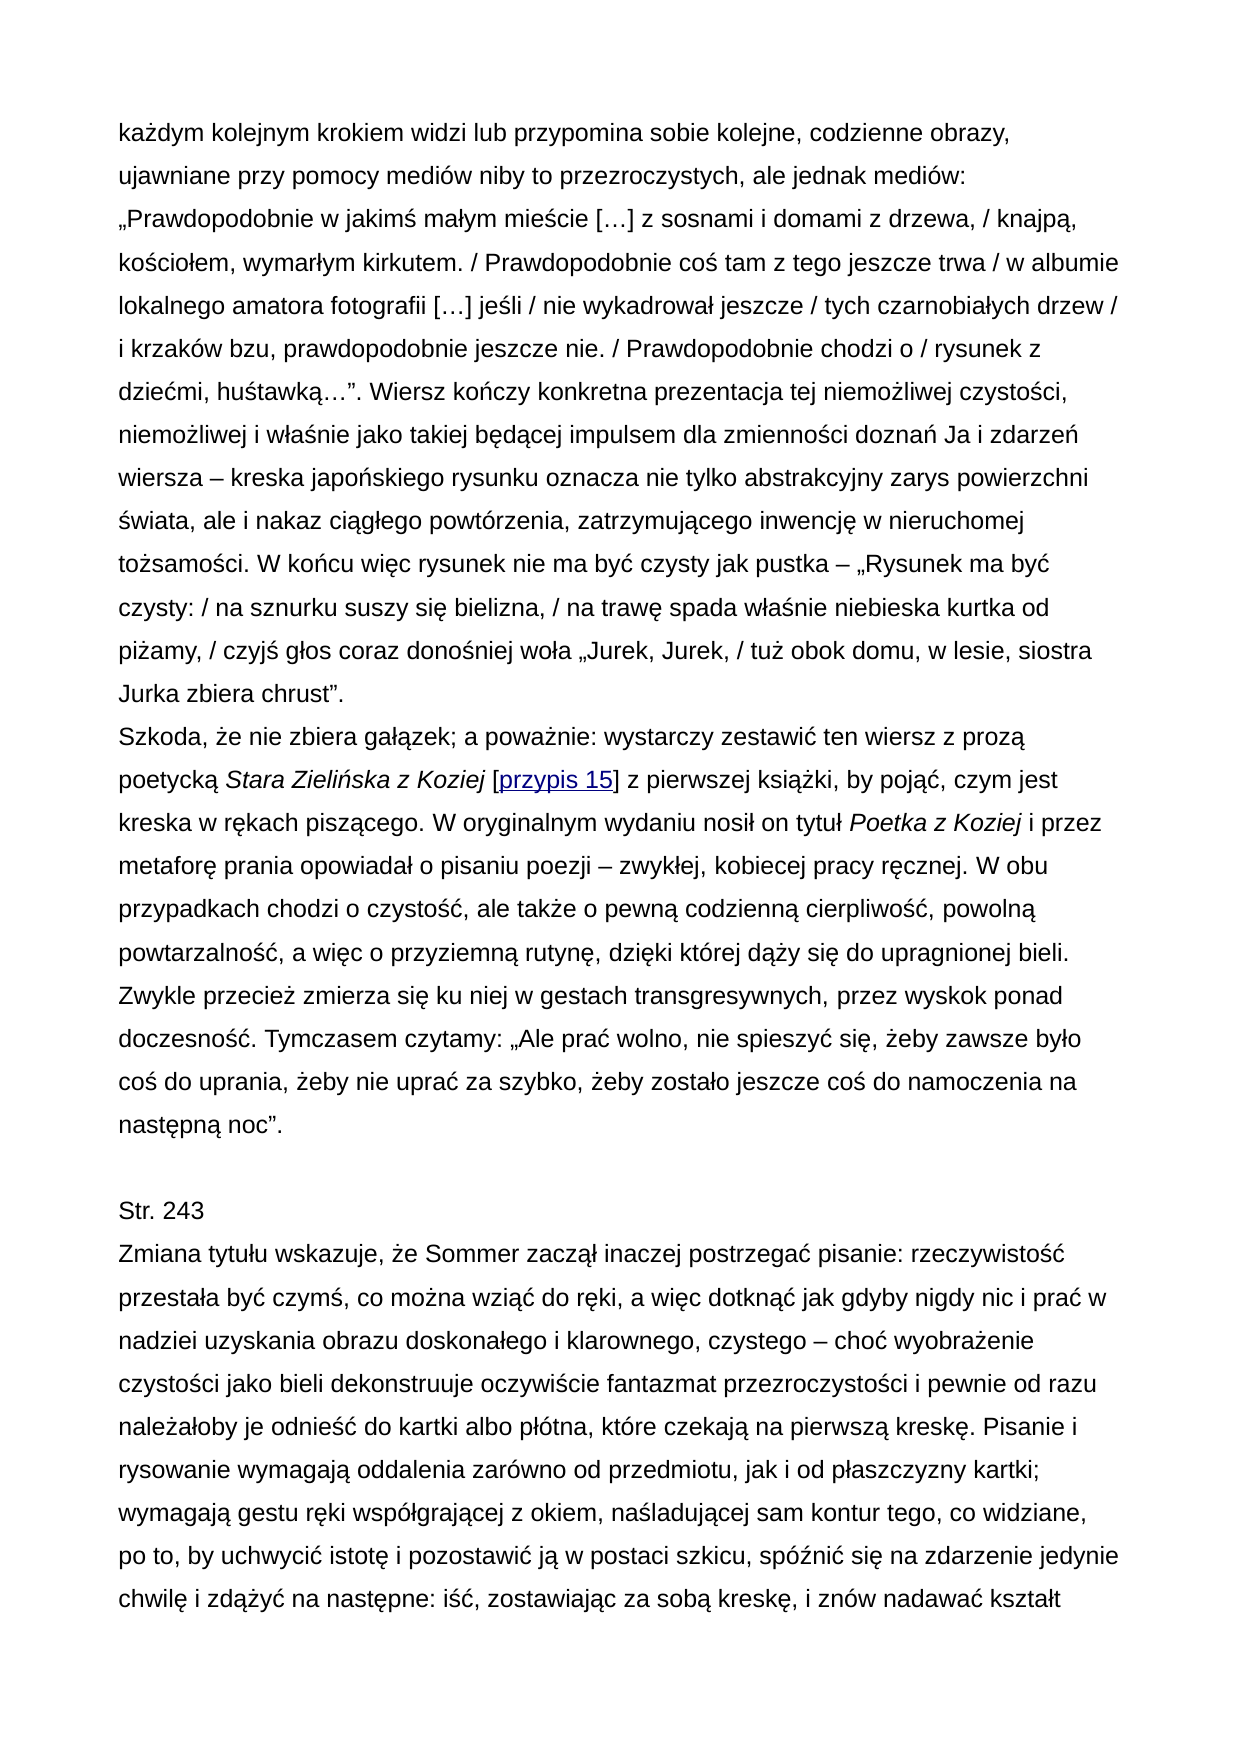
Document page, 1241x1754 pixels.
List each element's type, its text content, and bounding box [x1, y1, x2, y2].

text Szkoda, że nie zbiera gałązek; a poważnie: wystarczy zestawić ten wiersz z prozą poetycką Stara Zielińska z Koziej [przypis 15] z pierwszej książki, by pojąć, czym jest kreska w rękach piszącego. W oryginalnym wydaniu nosił on tytuł Poetka z Koziej i przez metaforę prania opowiadał o pisaniu poezji – zwykłej, kobiecej pracy ręcznej. W obu przypadkach chodzi o czystość, ale także o pewną codzienną cierpliwość, powolną powtarzalność, a więc o przyziemną rutynę, dzięki której dąży się do upragnionej bieli. Zwykle przecież zmierza się ku niej w gestach transgresywnych, przez wyskok ponad doczesność. Tymczasem czytamy: „Ale prać wolno, nie spieszyć się, żeby zawsze było coś do uprania, żeby nie uprać za szybko, żeby zostało jeszcze coś do namoczenia na następną noc”. [118, 722, 1122, 1139]
text każdym kolejnym krokiem widzi lub przypomina sobie kolejne, codzienne obrazy, ujawniane przy pomocy mediów niby to przezroczystych, ale jednak mediów: „Prawdopodobnie w jakimś małym mieście […] z sosnami i domami z drzewa, / knajpą, kościołem, wymarłym kirkutem. / Prawdopodobnie coś tam z tego jeszcze trwa / w albumie lokalnego amatora fotografii […] jeśli / nie wykadrował jeszcze / tych czarnobiałych drzew / i krzaków bzu, prawdopodobnie jeszcze nie. / Prawdopodobnie chodzi o / rysunek z dziećmi, huśtawką…”. Wiersz kończy konkretna prezentacja tej niemożliwej czystości, niemożliwej i właśnie jako takiej będącej impulsem dla zmienności doznań Ja i zdarzeń wiersza – kreska japońskiego rysunku oznacza nie tylko abstrakcyjny zarys powierzchni świata, ale i nakaz ciągłego powtórzenia, zatrzymującego inwencję w nieruchomej tożsamości. W końcu więc rysunek nie ma być czysty jak pustka – „Rysunek ma być czysty: / na sznurku suszy się bielizna, / na trawę spada właśnie niebieska kurtka od piżamy, / czyjś głos coraz donośniej woła „Jurek, Jurek, / tuż obok domu, w lesie, siostra Jurka zbiera chrust”. [118, 118, 1122, 707]
text Zmiana tytułu wskazuje, że Sommer zaczął inaczej postrzegać pisanie: rzeczywistość przestała być czymś, co można wziąć do ręki, a więc dotknąć jak gdyby nigdy nic i prać w nadziei uzyskania obrazu doskonałego i klarownego, czystego – choć wyobrażenie czystości jako bieli dekonstruuje oczywiście fantazmat przezroczystości i pewnie od razu należałoby je odnieść do kartki albo płótna, które czekają na pierwszą kreskę. Pisanie i rysowanie wymagają oddalenia zarówno od przedmiotu, jak i od płaszczyzny kartki; wymagają gestu ręki współgrającej z okiem, naśladującej sam kontur tego, co widziane, po to, by uchwycić istotę i pozostawić ją w postaci szkicu, spóźnić się na zdarzenie jedynie chwilę i zdążyć na następne: iść, zostawiając za sobą kreskę, i znów nadawać kształt [118, 1239, 1122, 1613]
text Str. 243 [118, 1196, 1122, 1225]
